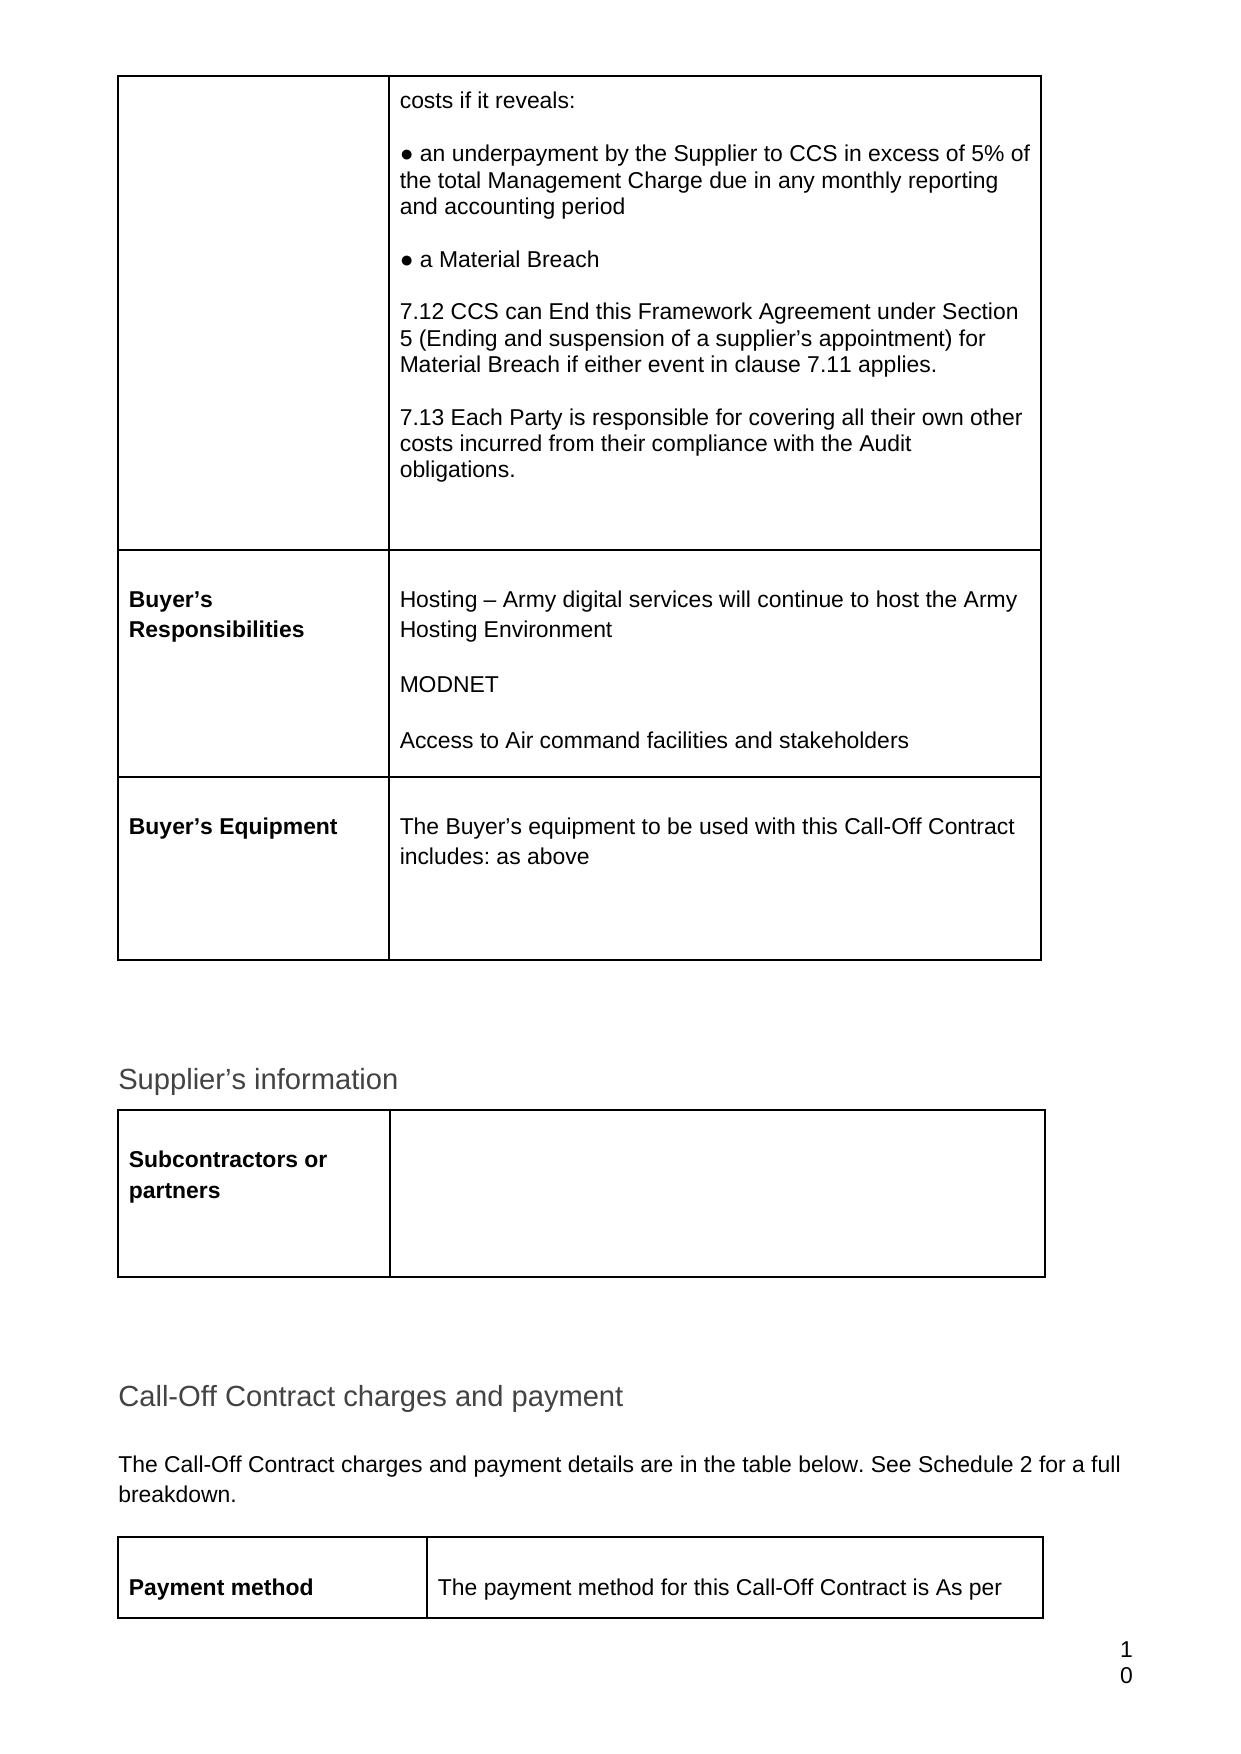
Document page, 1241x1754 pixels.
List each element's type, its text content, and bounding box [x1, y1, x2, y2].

text The Call-Off Contract charges and payment details are in the table below. See Schedule 2 for a full breakdown. [118, 1451, 1122, 1507]
table_header Payment method [119, 1538, 426, 1617]
table_cell Buyer’s Responsibilities [119, 551, 388, 776]
subtitle Call-Off Contract charges and payment [118, 1379, 1122, 1412]
table_header [391, 1111, 1044, 1276]
table_cell [119, 77, 388, 548]
table_cell costs if it reveals: ● an underpayment by the Supplier to CCS in excess of 5% of the total Management Charge due in any monthly reporting and accounting period ● a Material Breach 7.12 CCS can End this Framework Agreement under Section 5 (Ending and suspension of a supplier’s appointment) for Material Breach if either event in clause 7.11 applies. 7.13 Each Party is responsible for covering all their own other costs incurred from their compliance with the Audit obligations. [390, 77, 1040, 548]
table_cell Hosting – Army digital services will continue to host the Army Hosting Environment MODNET Access to Air command facilities and stakeholders [390, 551, 1040, 776]
table_header Subcontractors or partners [119, 1111, 389, 1276]
table_cell Buyer’s Equipment [119, 778, 388, 959]
table_cell The Buyer’s equipment to be used with this Call-Off Contract includes: as above [390, 778, 1040, 959]
table_header The payment method for this Call-Off Contract is As per [428, 1538, 1042, 1617]
subtitle Supplier’s information [118, 1062, 1122, 1096]
